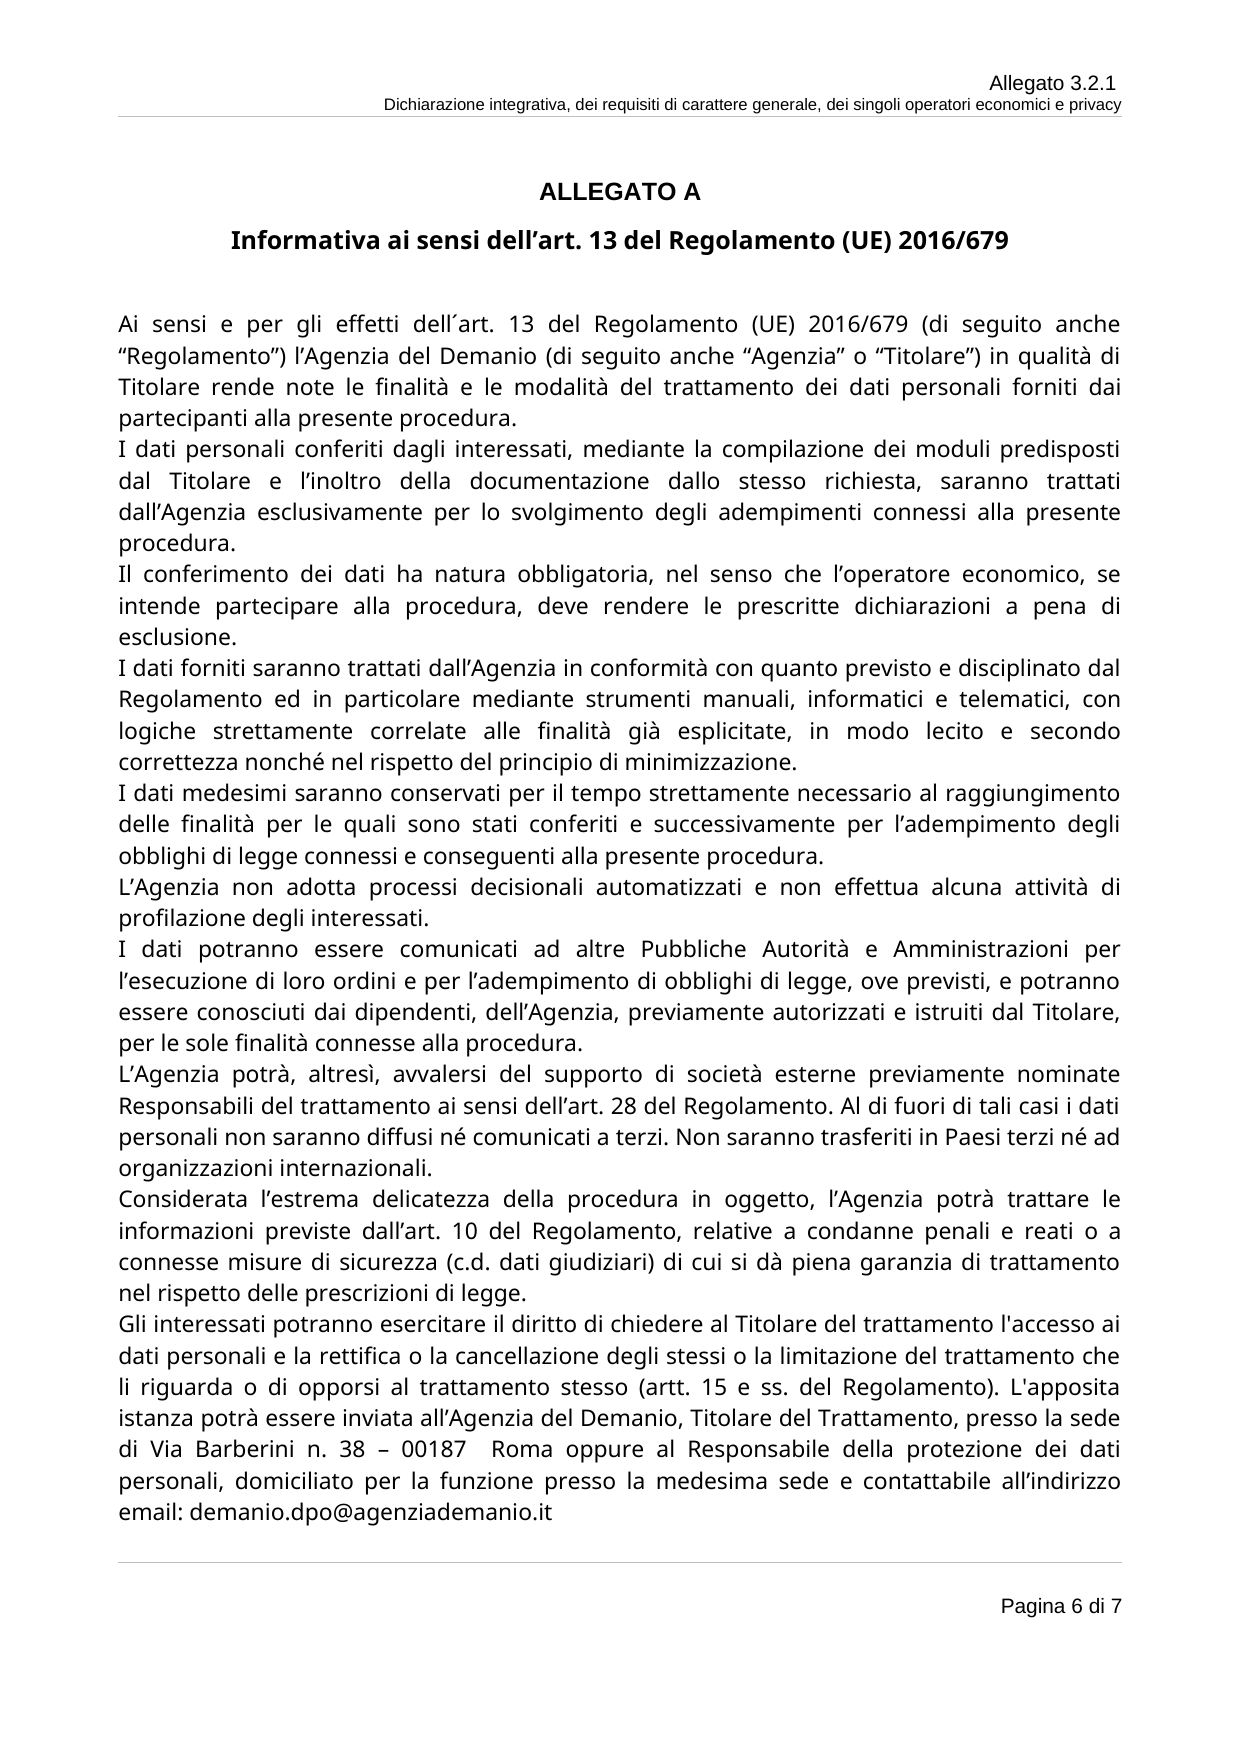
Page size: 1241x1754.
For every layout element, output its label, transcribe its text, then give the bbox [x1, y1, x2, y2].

text ALLEGATO A [118, 177, 1122, 206]
text Ai sensi e per gli effetti dell´art. 13 del Regolamento (UE) 2016/679 (di seguito anche “Regolamento”) l’Agenzia del Demanio (di seguito anche “Agenzia” o “Titolare”) in qualità di Titolare rende note le finalità e le modalità del trattamento dei dati personali forniti dai partecipanti alla presente procedura. [118, 308, 1122, 433]
text L’Agenzia potrà, altresì, avvalersi del supporto di società esterne previamente nominate Responsabili del trattamento ai sensi dell’art. 28 del Regolamento. Al di fuori di tali casi i dati personali non saranno diffusi né comunicati a terzi. Non saranno trasferiti in Paesi terzi né ad organizzazioni internazionali. [118, 1058, 1122, 1183]
text I dati potranno essere comunicati ad altre Pubbliche Autorità e Amministrazioni per l’esecuzione di loro ordini e per l’adempimento di obblighi di legge, ove previsti, e potranno essere conosciuti dai dipendenti, dell’Agenzia, previamente autorizzati e istruiti dal Titolare, per le sole finalità connesse alla procedura. [118, 933, 1122, 1058]
text Gli interessati potranno esercitare il diritto di chiedere al Titolare del trattamento l'accesso ai dati personali e la rettifica o la cancellazione degli stessi o la limitazione del trattamento che li riguarda o di opporsi al trattamento stesso (artt. 15 e ss. del Regolamento). L'apposita istanza potrà essere inviata all’Agenzia del Demanio, Titolare del Trattamento, presso la sede di Via Barberini n. 38 – 00187 Roma oppure al Responsabile della protezione dei dati personali, domiciliato per la funzione presso la medesima sede e contattabile all’indirizzo email: demanio.dpo@agenziademanio.it [118, 1308, 1122, 1527]
text I dati personali conferiti dagli interessati, mediante la compilazione dei moduli predisposti dal Titolare e l’inoltro della documentazione dallo stesso richiesta, saranno trattati dall’Agenzia esclusivamente per lo svolgimento degli adempimenti connessi alla presente procedura. [118, 433, 1122, 558]
text I dati forniti saranno trattati dall’Agenzia in conformità con quanto previsto e disciplinato dal Regolamento ed in particolare mediante strumenti manuali, informatici e telematici, con logiche strettamente correlate alle finalità già esplicitate, in modo lecito e secondo correttezza nonché nel rispetto del principio di minimizzazione. [118, 652, 1122, 777]
text Informativa ai sensi dell’art. 13 del Regolamento (UE) 2016/679 [118, 223, 1122, 257]
text Considerata l’estrema delicatezza della procedura in oggetto, l’Agenzia potrà trattare le informazioni previste dall’art. 10 del Regolamento, relative a condanne penali e reati o a connesse misure di sicurezza (c.d. dati giudiziari) di cui si dà piena garanzia di trattamento nel rispetto delle prescrizioni di legge. [118, 1183, 1122, 1308]
text L’Agenzia non adotta processi decisionali automatizzati e non effettua alcuna attività di profilazione degli interessati. [118, 871, 1122, 933]
text Il conferimento dei dati ha natura obbligatoria, nel senso che l’operatore economico, se intende partecipare alla procedura, deve rendere le prescritte dichiarazioni a pena di esclusione. [118, 558, 1122, 652]
text I dati medesimi saranno conservati per il tempo strettamente necessario al raggiungimento delle finalità per le quali sono stati conferiti e successivamente per l’adempimento degli obblighi di legge connessi e conseguenti alla presente procedura. [118, 777, 1122, 871]
